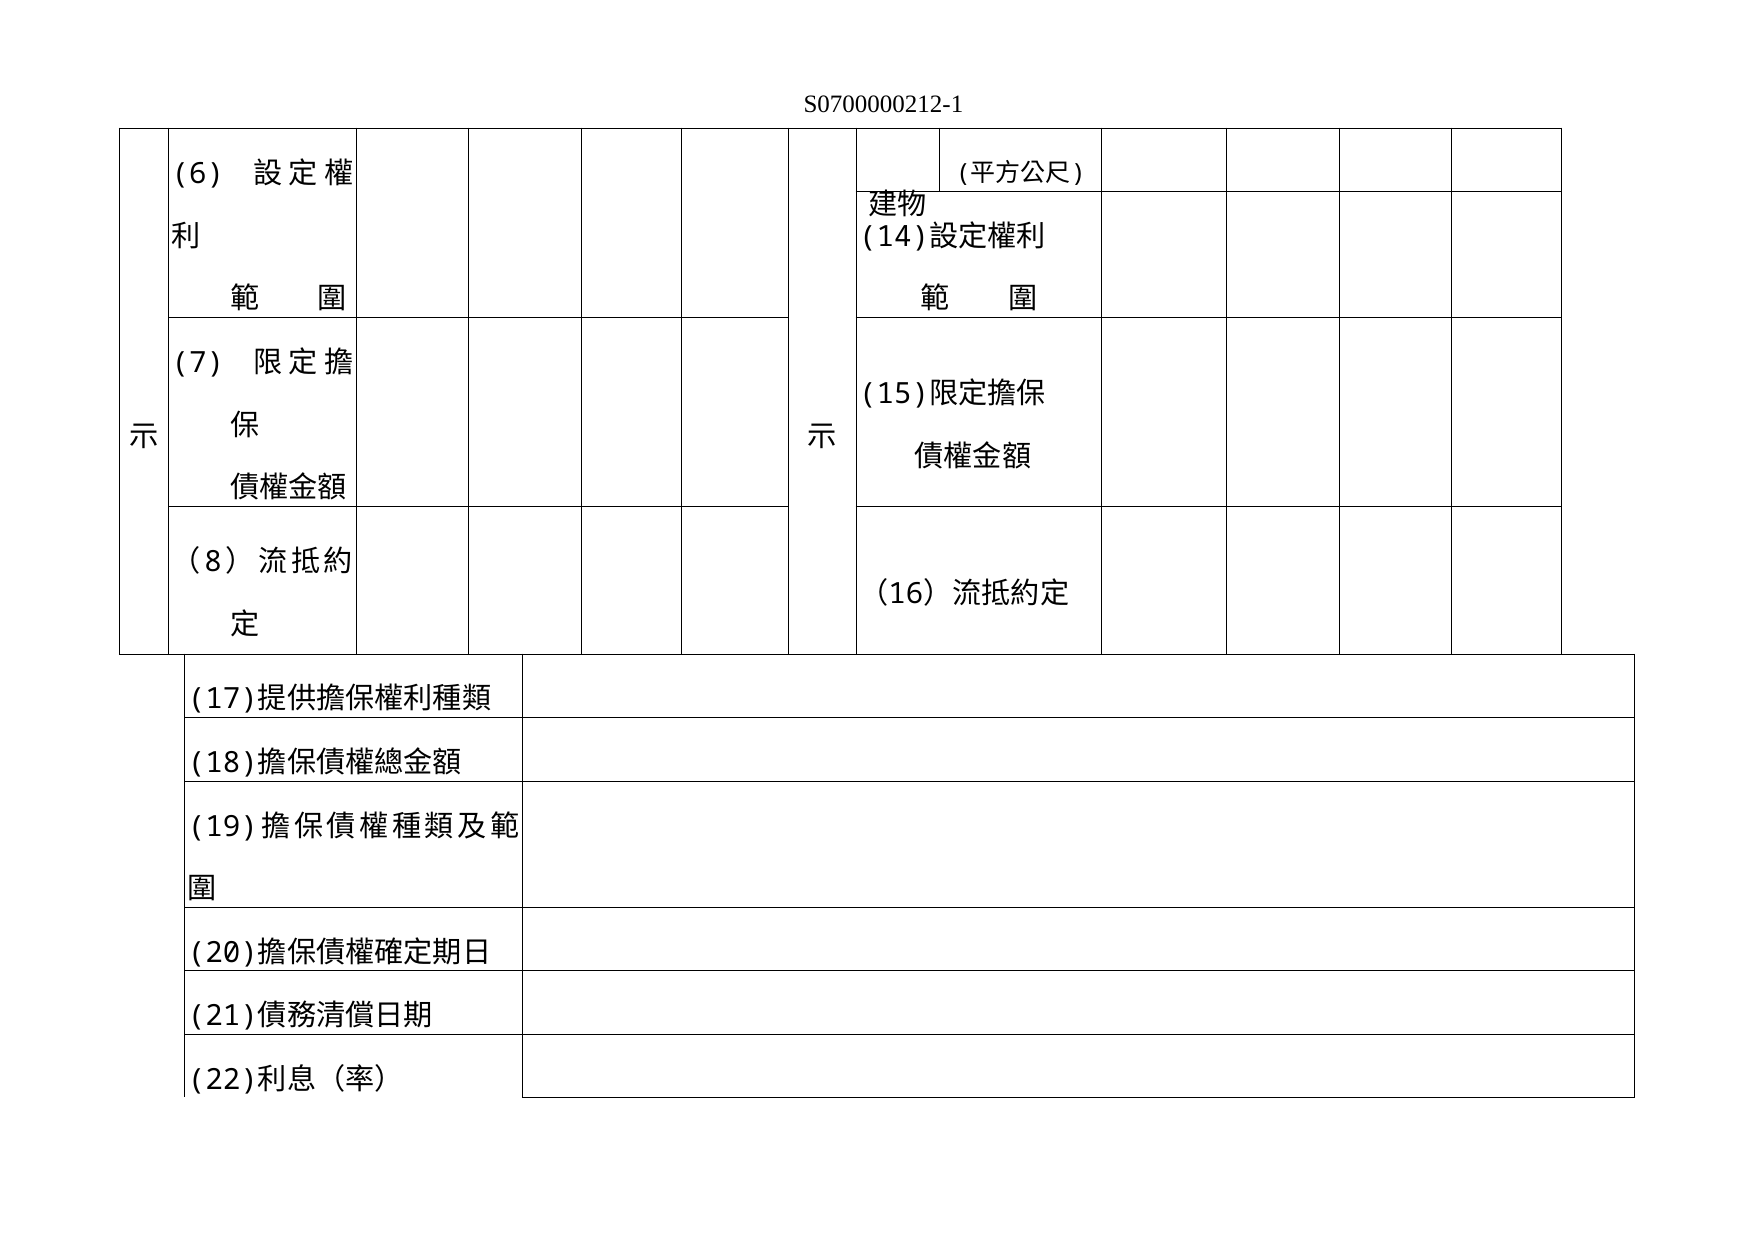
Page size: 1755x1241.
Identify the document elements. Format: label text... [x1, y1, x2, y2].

table_cell [582, 129, 681, 317]
table_cell [1227, 507, 1339, 653]
table_cell [119, 1034, 168, 1097]
table_cell [1340, 507, 1451, 653]
table_cell [119, 717, 168, 781]
table_cell （8）流抵約定 [169, 507, 356, 653]
table_cell [169, 1034, 184, 1097]
table_cell (22)利息（率） [185, 1035, 522, 1097]
table_cell 示 [120, 129, 168, 653]
table_cell [357, 318, 468, 506]
table_cell [1227, 318, 1339, 506]
table_cell [169, 655, 184, 717]
table_cell [523, 718, 1634, 781]
table_cell [1340, 129, 1451, 191]
table_cell [1562, 128, 1635, 191]
table_cell [119, 907, 168, 970]
table_cell [469, 507, 581, 653]
table_cell [1452, 318, 1561, 506]
table_cell [119, 781, 168, 907]
table_cell [1562, 317, 1635, 381]
table_cell [1452, 192, 1561, 317]
table_cell [357, 129, 468, 317]
table_cell [119, 970, 168, 1034]
table_cell (平方公尺) [940, 129, 1101, 191]
table_cell [119, 655, 168, 717]
table_cell [682, 318, 788, 506]
table_cell [523, 1035, 1634, 1097]
table_cell [1102, 318, 1226, 506]
table_cell [1227, 192, 1339, 317]
table_cell (13) 附屬 建物 [857, 129, 939, 191]
table_cell [169, 970, 184, 1034]
table_cell [682, 129, 788, 317]
table_cell [357, 507, 468, 653]
table_cell [523, 782, 1634, 907]
table_cell [523, 655, 1634, 717]
table_cell [1452, 129, 1561, 191]
table_cell [169, 781, 184, 907]
table_cell [523, 971, 1634, 1034]
table_cell [1102, 129, 1226, 191]
table_cell (17)提供擔保權利種類 [185, 655, 522, 717]
table_cell [1102, 507, 1226, 653]
table_cell (7) 限定擔保 債權金額 [169, 318, 356, 506]
table_cell [469, 129, 581, 317]
table_cell (20)擔保債權確定期日 [185, 908, 522, 970]
table_cell (14)設定權利 範 圍 [857, 192, 1101, 317]
table_cell (21)債務清償日期 [185, 971, 522, 1034]
table_cell [1562, 381, 1635, 506]
table_cell [1562, 191, 1635, 317]
table_cell [1340, 318, 1451, 506]
table_cell [1562, 582, 1635, 653]
table_cell (15)限定擔保 債權金額 [857, 318, 1101, 506]
table_cell [169, 907, 184, 970]
table_cell [682, 507, 788, 653]
table_cell [1227, 129, 1339, 191]
table_cell [1452, 507, 1561, 653]
table_cell [1340, 192, 1451, 317]
table_cell (19)擔保債權種類及範圍 [185, 782, 522, 907]
table_cell [582, 507, 681, 653]
table_cell [523, 908, 1634, 970]
table_cell [169, 717, 184, 781]
table_cell 示 [789, 129, 856, 653]
table_cell [1562, 506, 1635, 582]
table_cell （16）流抵約定 [857, 507, 1101, 653]
table_cell [1102, 192, 1226, 317]
table_cell (6) 設定權利 範 圍 [169, 129, 356, 317]
table_cell [582, 318, 681, 506]
table_cell (18)擔保債權總金額 [185, 718, 522, 781]
table_cell [469, 318, 581, 506]
